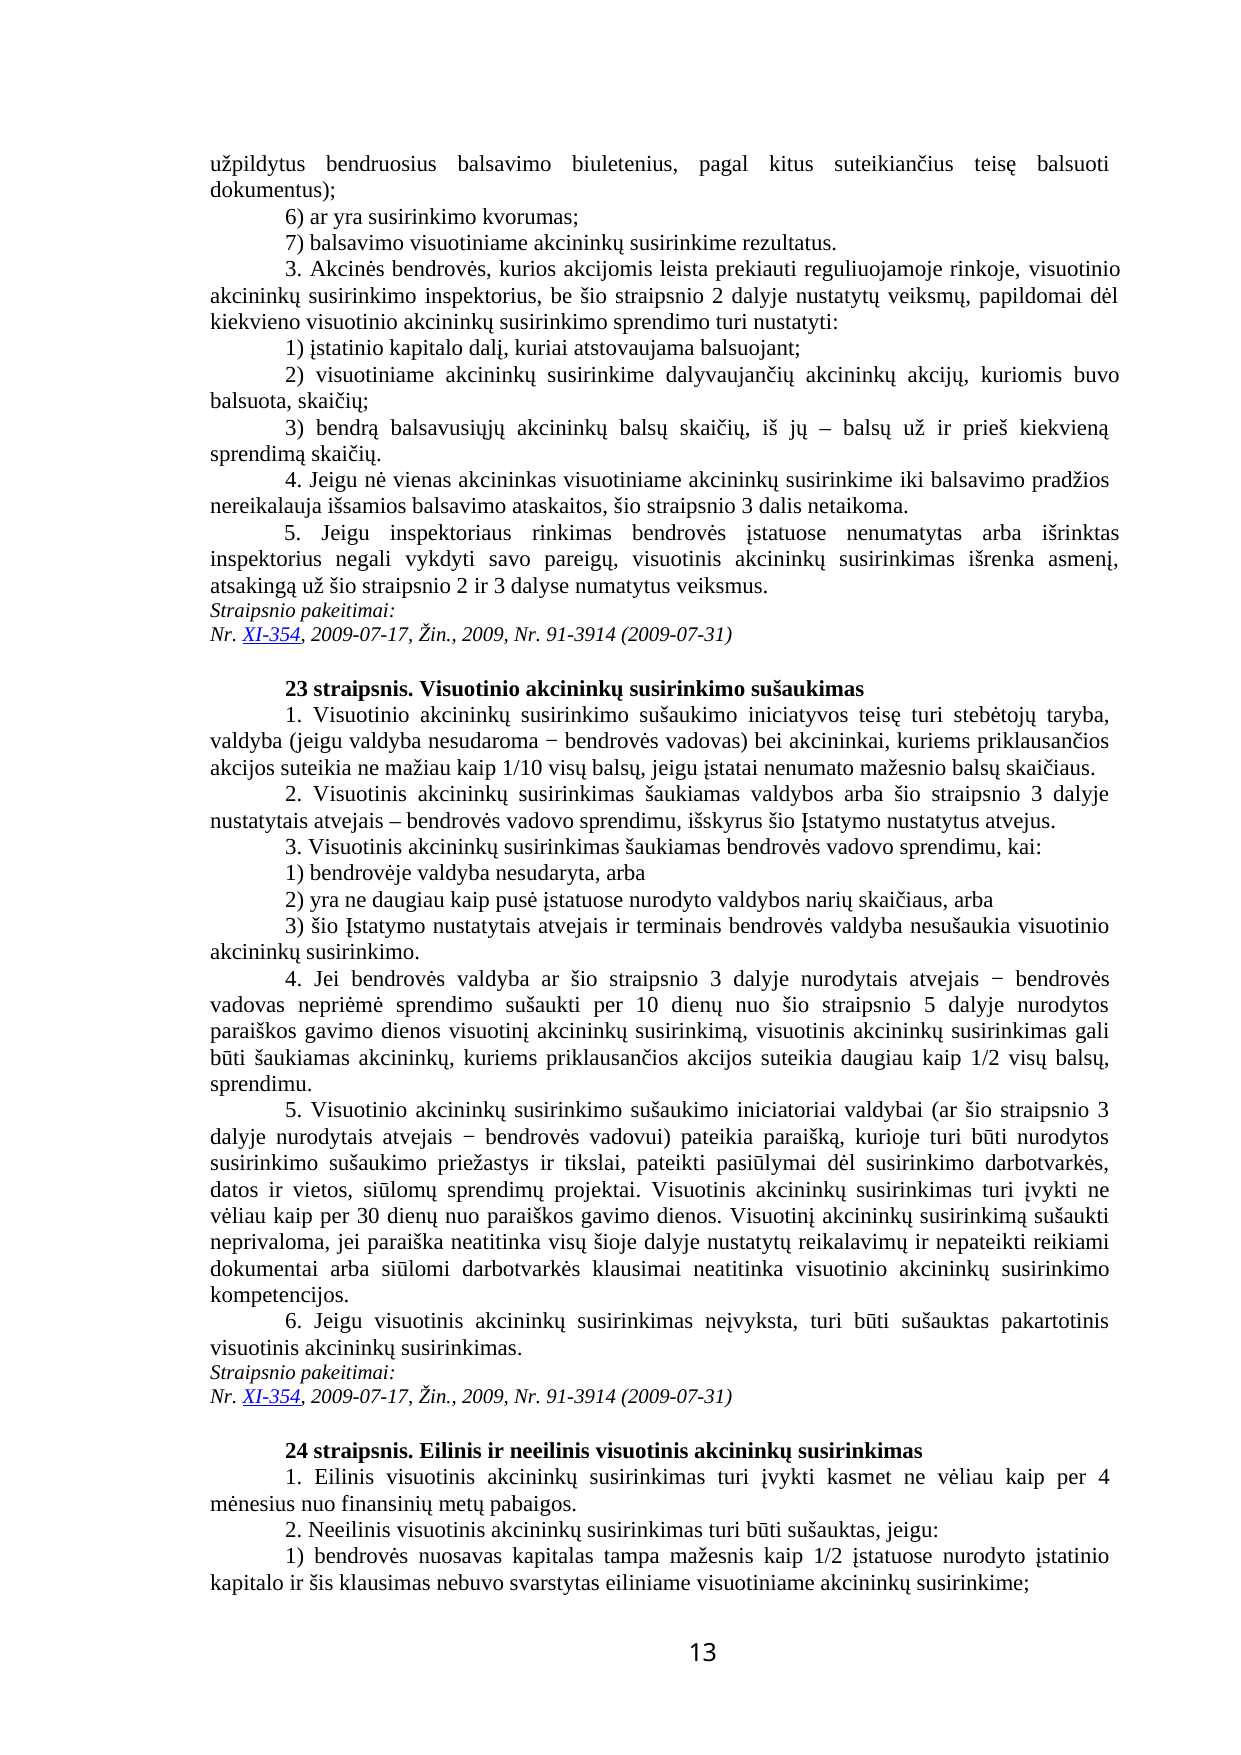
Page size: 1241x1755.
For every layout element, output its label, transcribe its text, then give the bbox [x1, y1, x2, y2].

text 1. Visuotinio akcininkų susirinkimo sušaukimo iniciatyvos teisę turi stebėtojų taryba, valdyba (jeigu valdyba nesudaroma − bendrovės vadovas) bei akcininkai, kuriems priklausančios akcijos suteikia ne mažiau kaip 1/10 visų balsų, jeigu įstatai nenumato mažesnio balsų skaičiaus. [210, 701, 1111, 780]
text 23 straipsnis. Visuotinio akcininkų susirinkimo sušaukimas [210, 675, 1111, 701]
text 7) balsavimo visuotiniame akcininkų susirinkime rezultatus. [210, 229, 1111, 255]
text 6) ar yra susirinkimo kvorumas; [210, 203, 1111, 229]
text 1) bendrovėje valdyba nesudaryta, arba [210, 859, 1111, 886]
text 2. Neeilinis visuotinis akcininkų susirinkimas turi būti sušauktas, jeigu: [210, 1516, 1111, 1542]
text 3) šio Įstatymo nustatytais atvejais ir terminais bendrovės valdyba nesušaukia visuotinio akcininkų susirinkimo. [210, 912, 1111, 965]
text 1) įstatinio kapitalo dalį, kuriai atstovaujama balsuojant; [210, 334, 1120, 361]
text Nr. XI-354, 2009-07-17, Žin., 2009, Nr. 91-3914 (2009-07-31) [210, 622, 1120, 646]
text 3. Akcinės bendrovės, kurios akcijomis leista prekiauti reguliuojamoje rinkoje, visuotinio akcininkų susirinkimo inspektorius, be šio straipsnio 2 dalyje nustatytų veiksmų, papildomai dėl kiekvieno visuotinio akcininkų susirinkimo sprendimo turi nustatyti: [210, 255, 1120, 334]
text Straipsnio pakeitimai: [210, 598, 1120, 622]
text 1. Eilinis visuotinis akcininkų susirinkimas turi įvykti kasmet ne vėliau kaip per 4 mėnesius nuo finansinių metų pabaigos. [210, 1463, 1111, 1516]
text 2) yra ne daugiau kaip pusė įstatuose nurodyto valdybos narių skaičiaus, arba [210, 886, 1111, 912]
text 3. Visuotinis akcininkų susirinkimas šaukiamas bendrovės vadovo sprendimu, kai: [210, 833, 1111, 859]
text 4. Jeigu nė vienas akcininkas visuotiniame akcininkų susirinkime iki balsavimo pradžios nereikalauja išsamios balsavimo ataskaitos, šio straipsnio 3 dalis netaikoma. [210, 466, 1111, 519]
text užpildytus bendruosius balsavimo biuletenius, pagal kitus suteikiančius teisę balsuoti dokumentus); [210, 150, 1111, 203]
text Nr. XI-354, 2009-07-17, Žin., 2009, Nr. 91-3914 (2009-07-31) [210, 1384, 1120, 1408]
text 1) bendrovės nuosavas kapitalas tampa mažesnis kaip 1/2 įstatuose nurodyto įstatinio kapitalo ir šis klausimas nebuvo svarstytas eiliniame visuotiniame akcininkų susirinkime; [210, 1542, 1111, 1595]
text 2. Visuotinis akcininkų susirinkimas šaukiamas valdybos arba šio straipsnio 3 dalyje nustatytais atvejais – bendrovės vadovo sprendimu, išskyrus šio Įstatymo nustatytus atvejus. [210, 780, 1111, 833]
text 5. Visuotinio akcininkų susirinkimo sušaukimo iniciatoriai valdybai (ar šio straipsnio 3 dalyje nurodytais atvejais − bendrovės vadovui) pateikia paraišką, kurioje turi būti nurodytos susirinkimo sušaukimo priežastys ir tikslai, pateikti pasiūlymai dėl susirinkimo darbotvarkės, datos ir vietos, siūlomų sprendimų projektai. Visuotinis akcininkų susirinkimas turi įvykti ne vėliau kaip per 30 dienų nuo paraiškos gavimo dienos. Visuotinį akcininkų susirinkimą sušaukti neprivaloma, jei paraiška neatitinka visų šioje dalyje nustatytų reikalavimų ir nepateikti reikiami dokumentai arba siūlomi darbotvarkės klausimai neatitinka visuotinio akcininkų susirinkimo kompetencijos. [210, 1097, 1111, 1307]
text 6. Jeigu visuotinis akcininkų susirinkimas neįvyksta, turi būti sušauktas pakartotinis visuotinis akcininkų susirinkimas. [210, 1307, 1111, 1360]
text 3) bendrą balsavusiųjų akcininkų balsų skaičių, iš jų – balsų už ir prieš kiekvieną sprendimą skaičių. [210, 413, 1111, 466]
text 24 straipsnis. Eilinis ir neeilinis visuotinis akcininkų susirinkimas [210, 1437, 1111, 1463]
text 4. Jei bendrovės valdyba ar šio straipsnio 3 dalyje nurodytais atvejais − bendrovės vadovas nepriėmė sprendimo sušaukti per 10 dienų nuo šio straipsnio 5 dalyje nurodytos paraiškos gavimo dienos visuotinį akcininkų susirinkimą, visuotinis akcininkų susirinkimas gali būti šaukiamas akcininkų, kuriems priklausančios akcijos suteikia daugiau kaip 1/2 visų balsų, sprendimu. [210, 965, 1111, 1097]
text 2) visuotiniame akcininkų susirinkime dalyvaujančių akcininkų akcijų, kuriomis buvo balsuota, skaičių; [210, 361, 1120, 413]
text 5. Jeigu inspektoriaus rinkimas bendrovės įstatuose nenumatytas arba išrinktas inspektorius negali vykdyti savo pareigų, visuotinis akcininkų susirinkimas išrenka asmenį, atsakingą už šio straipsnio 2 ir 3 dalyse numatytus veiksmus. [210, 519, 1120, 598]
text Straipsnio pakeitimai: [210, 1360, 1120, 1384]
